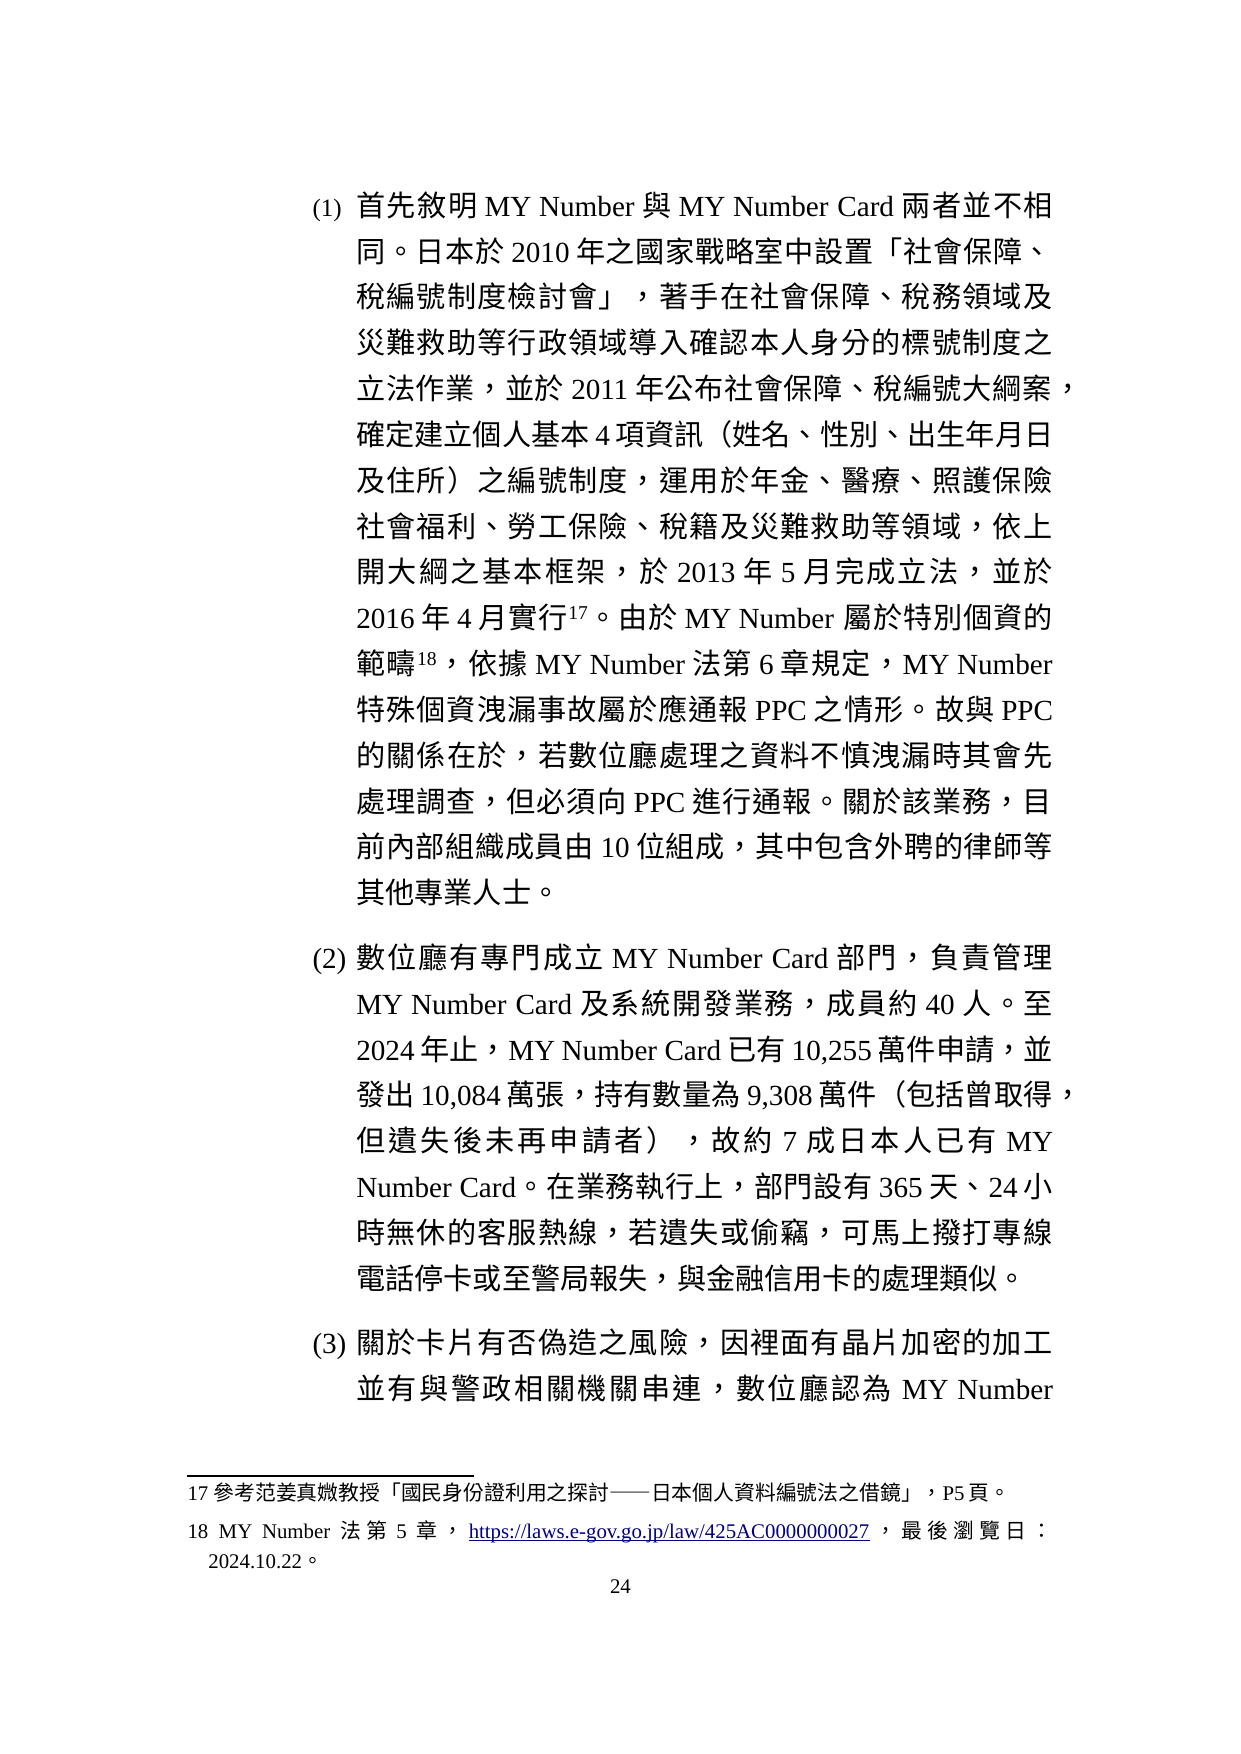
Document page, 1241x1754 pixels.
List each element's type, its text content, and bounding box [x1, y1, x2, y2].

list 關於卡片有否偽造之風險，因裡面有晶片加密的加工，並有與警政相關機關串連，數位廳認為MY Number Card目前應有一定安全度，尚不至於有偽造的情況。 [312, 1317, 1053, 1409]
list 首先敘明MY Number與MY Number Card兩者並不相同。日本於2010年之國家戰略室中設置「社會保障、稅編號制度檢討會」，著手在社會保障、稅務領域及災難救助等行政領域導入確認本人身分的標號制度之立法作業，並於2011年公布社會保障、稅編號大綱案，確定建立個人基本4項資訊（姓名、性別、出生年月日及住所）之編號制度，運用於年金、醫療、照護保險、社會福利、勞工保險、稅籍及災難救助等領域，依上開大綱之基本框架，於2013年5月完成立法，並於2016年4月實行。由於MY Number 屬於特別個資的範疇，依據MY Number法第6章規定，MY Number特殊個資洩漏事故屬於應通報PPC之情形。故與PPC的關係在於，若數位廳處理之資料不慎洩漏時其會先處理調查，但必須向PPC進行通報。關於該業務，目前內部組織成員由10位組成，其中包含外聘的律師等其他專業人士。 [312, 179, 1053, 913]
list MY Number法第5章，https://laws.e-gov.go.jp/law/425AC0000000027，最後瀏覽日：2024.10.22。 [187, 1514, 1053, 1574]
list 數位廳有專門成立MY Number Card部門，負責管理MY Number Card及系統開發業務，成員約40人。至2024年止，MY Number Card已有10,255萬件申請，並發出10,084萬張，持有數量為9,308萬件（包括曾取得，但遺失後未再申請者），故約7成日本人已有MY Number Card。在業務執行上，部門設有365天、24小時無休的客服熱線，若遺失或偷竊，可馬上撥打專線電話停卡或至警局報失，與金融信用卡的處理類似。 [312, 932, 1053, 1298]
list 參考范姜真媺教授「國民身份證利用之探討——日本個人資料編號法之借鏡」，P5頁。 [187, 1476, 1053, 1507]
